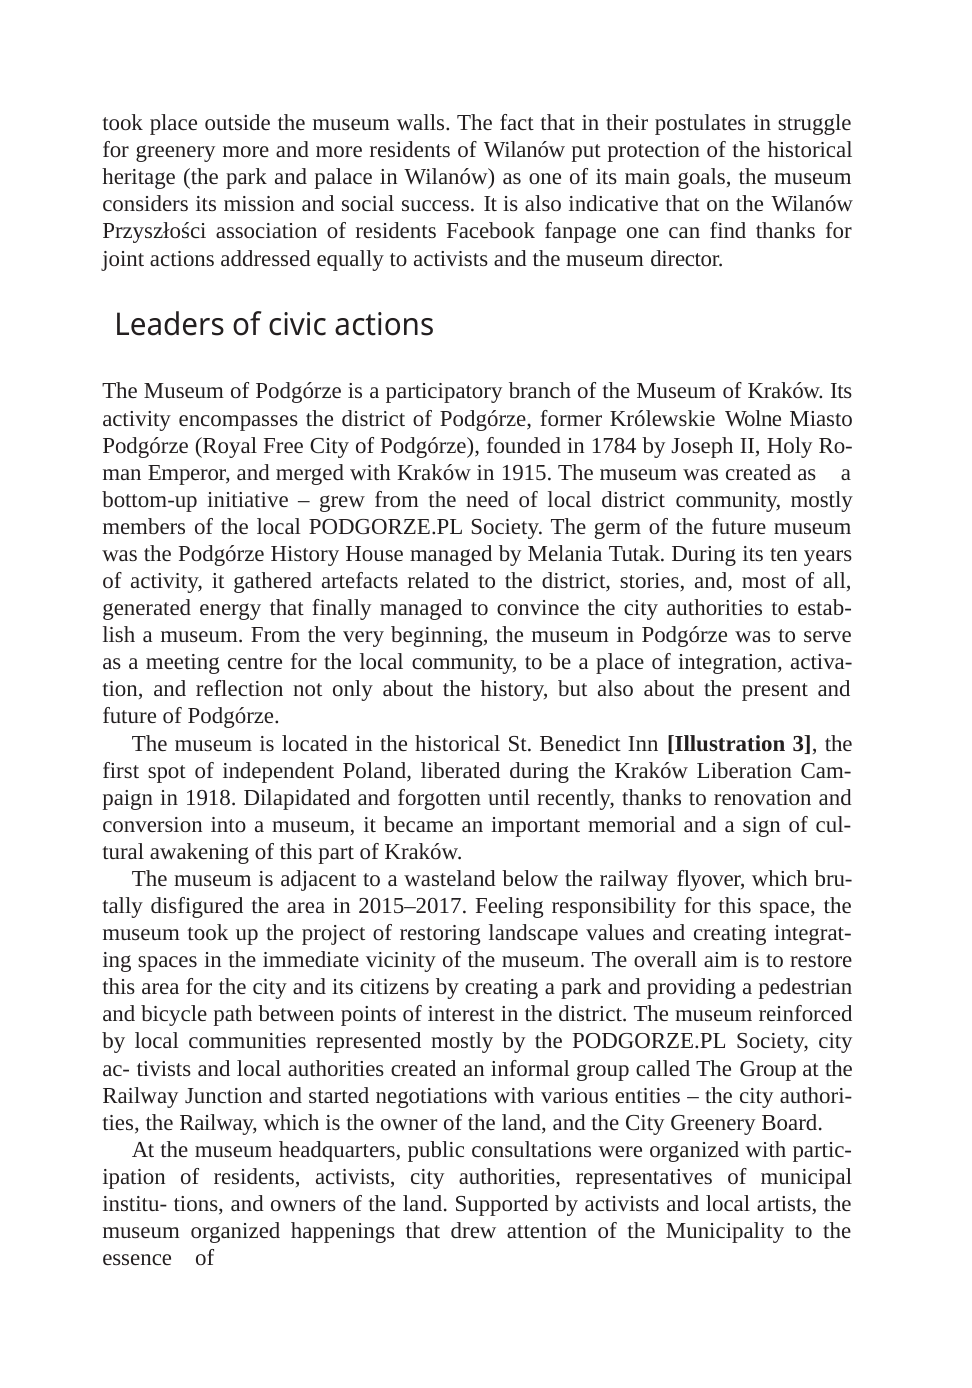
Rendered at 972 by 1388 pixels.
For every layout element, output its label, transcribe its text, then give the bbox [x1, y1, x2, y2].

text The museum is located in the historical St. Benedict Inn [Illustration 3], the first spot of independent Poland, liberated during the Kraków Liberation Cam- paign in 1918. Dilapidated and forgotten until recently, thanks to renovation and conversion into a museum, it became an important memorial and a sign of cul- tural awakening of this part of Kraków. [102, 730, 853, 864]
subtitle Leaders of civic actions [114, 302, 863, 345]
text At the museum headquarters, public consultations were organized with partic- ipation of residents, activists, city authorities, representatives of municipal institu- tions, and owners of the land. Supported by activists and local artists, the museum organized happenings that drew attention of the Municipality to the essence of [102, 1136, 853, 1271]
text took place outside the museum walls. The fact that in their postulates in struggle for greenery more and more residents of Wilanów put protection of the historical heritage (the park and palace in Wilanów) as one of its main goals, the museum considers its mission and social success. It is also indicative that on the Wilanów Przyszłości association of residents Facebook fanpage one can find thanks for joint actions addressed equally to activists and the museum director. [102, 109, 853, 271]
text The museum is adjacent to a wasteland below the railway flyover, which bru- tally disfigured the area in 2015–2017. Feeling responsibility for this space, the museum took up the project of restoring landscape values and creating integrat- ing spaces in the immediate vicinity of the museum. The overall aim is to restore this area for the city and its citizens by creating a park and providing a pedestrian and bicycle path between points of interest in the district. The museum reinforced by local communities represented mostly by the PODGORZE.PL Society, city ac- tivists and local authorities created an informal group called The Group at the Railway Junction and started negotiations with various entities – the city authori- ties, the Railway, which is the owner of the land, and the City Greenery Board. [102, 865, 853, 1135]
text The Museum of Podgórze is a participatory branch of the Museum of Kraków. Its activity encompasses the district of Podgórze, former Królewskie Wolne Miasto Podgórze (Royal Free City of Podgórze), founded in 1784 by Joseph II, Holy Ro- man Emperor, and merged with Kraków in 1915. The museum was created as a bottom-up initiative – grew from the need of local district community, mostly members of the local PODGORZE.PL Society. The germ of the future museum was the Podgórze History House managed by Melania Tutak. During its ten years of activity, it gathered artefacts related to the district, stories, and, most of all, generated energy that finally managed to convince the city authorities to estab- lish a museum. From the very beginning, the museum in Podgórze was to serve as a meeting centre for the local community, to be a place of integration, activa- tion, and reflection not only about the history, but also about the present and future of Podgórze. [102, 378, 853, 729]
